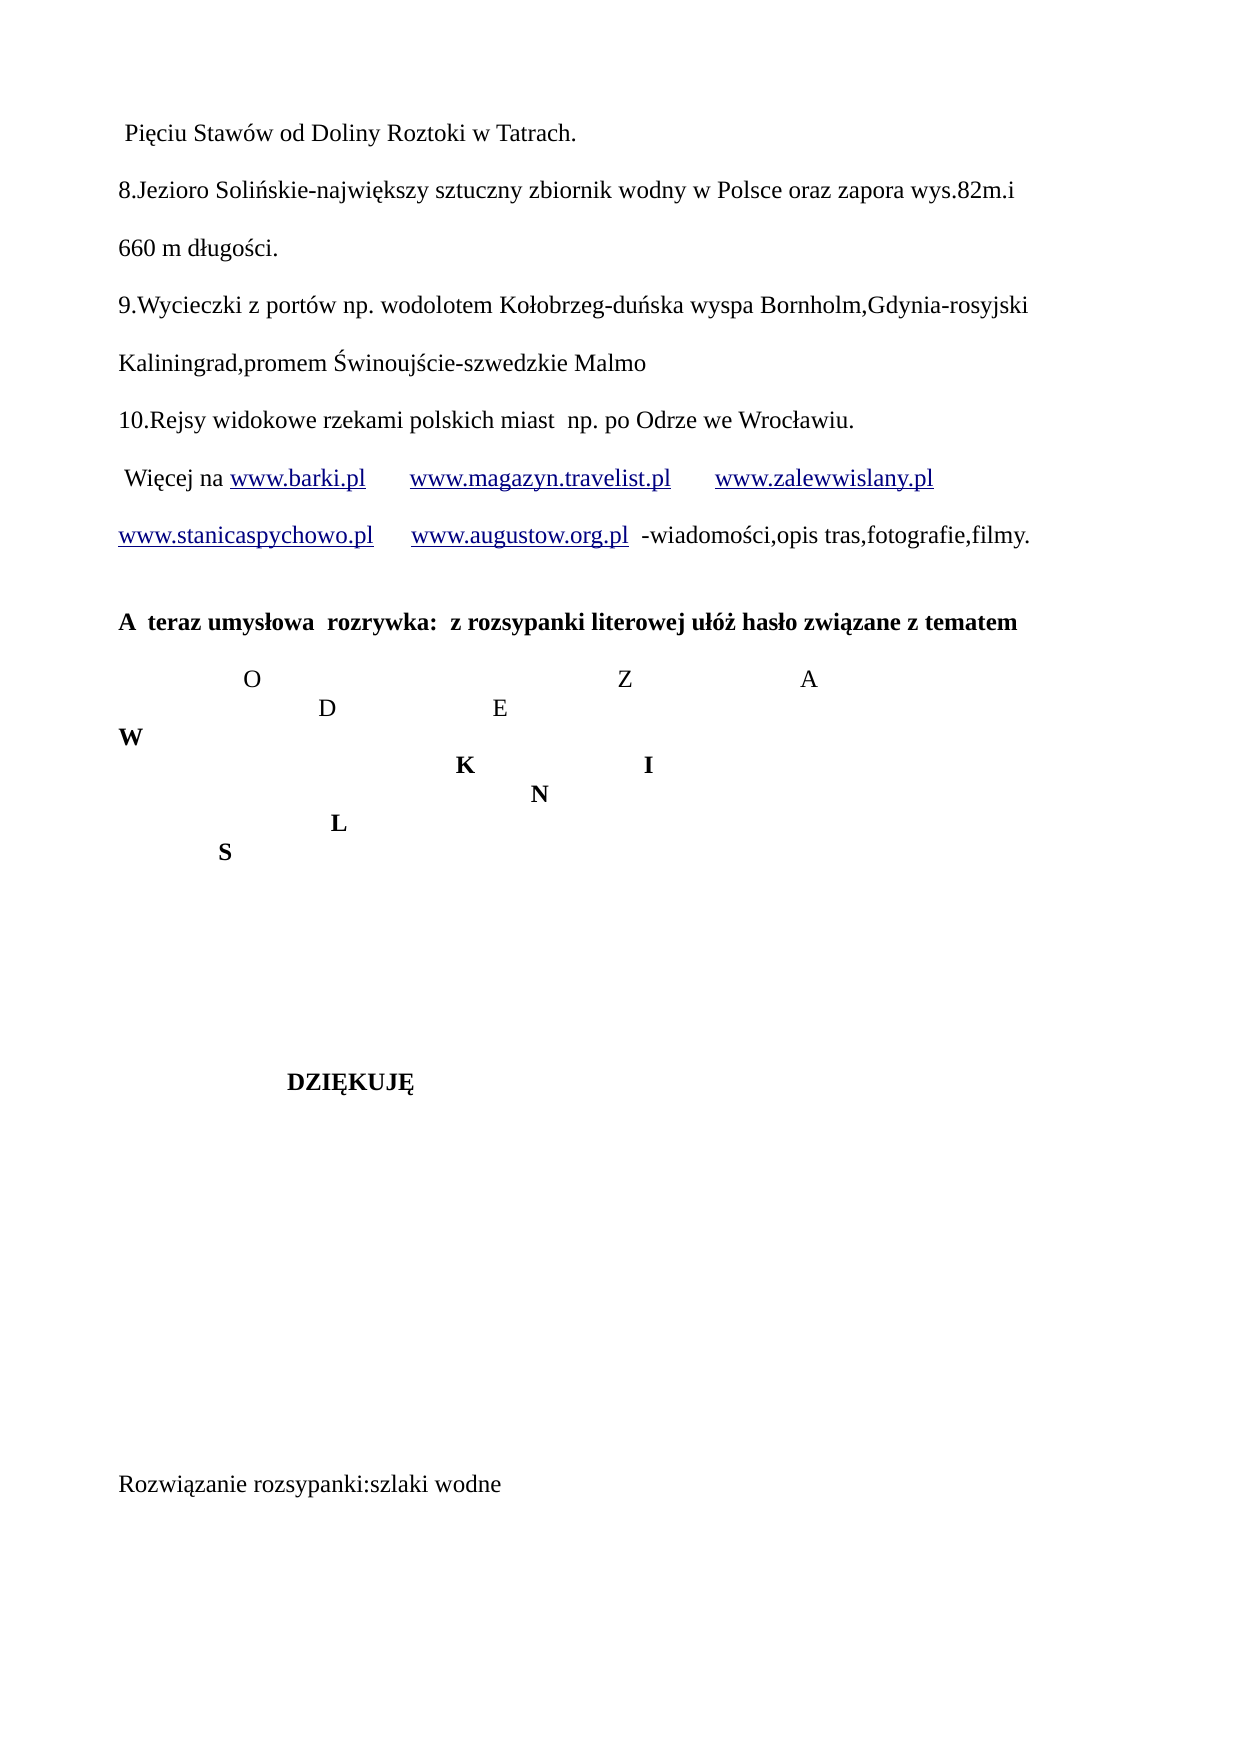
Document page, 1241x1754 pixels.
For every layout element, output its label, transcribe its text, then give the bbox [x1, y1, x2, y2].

text DZIĘKUJĘ [118, 1067, 1122, 1096]
text Rozwiązanie rozsypanki:szlaki wodne [118, 1469, 1122, 1498]
text Więcej na www.barki.pl www.magazyn.travelist.pl www.zalewwislany.pl [118, 463, 1122, 492]
text 660 m długości. [118, 233, 1122, 262]
text O Z A [118, 664, 1122, 693]
text A teraz umysłowa rozrywka: z rozsypanki literowej ułóż hasło związane z tematem [118, 607, 1122, 636]
text 9.Wycieczki z portów np. wodolotem Kołobrzeg-duńska wyspa Bornholm,Gdynia-rosyjski [118, 291, 1122, 319]
text W [118, 722, 1122, 751]
text www.stanicaspychowo.pl www.augustow.org.pl -wiadomości,opis tras,fotografie,filmy. [118, 521, 1122, 549]
text Kaliningrad,promem Świnoujście-szwedzkie Malmo [118, 348, 1122, 377]
text Pięciu Stawów od Doliny Roztoki w Tatrach. [118, 118, 1122, 147]
text K I [118, 751, 1122, 779]
text D E [118, 693, 1122, 722]
text L [118, 808, 1122, 837]
text S [118, 837, 1122, 866]
text 8.Jezioro Solińskie-największy sztuczny zbiornik wodny w Polsce oraz zapora wys.82m.i [118, 176, 1122, 204]
text N [118, 779, 1122, 808]
text 10.Rejsy widokowe rzekami polskich miast np. po Odrze we Wrocławiu. [118, 406, 1122, 434]
